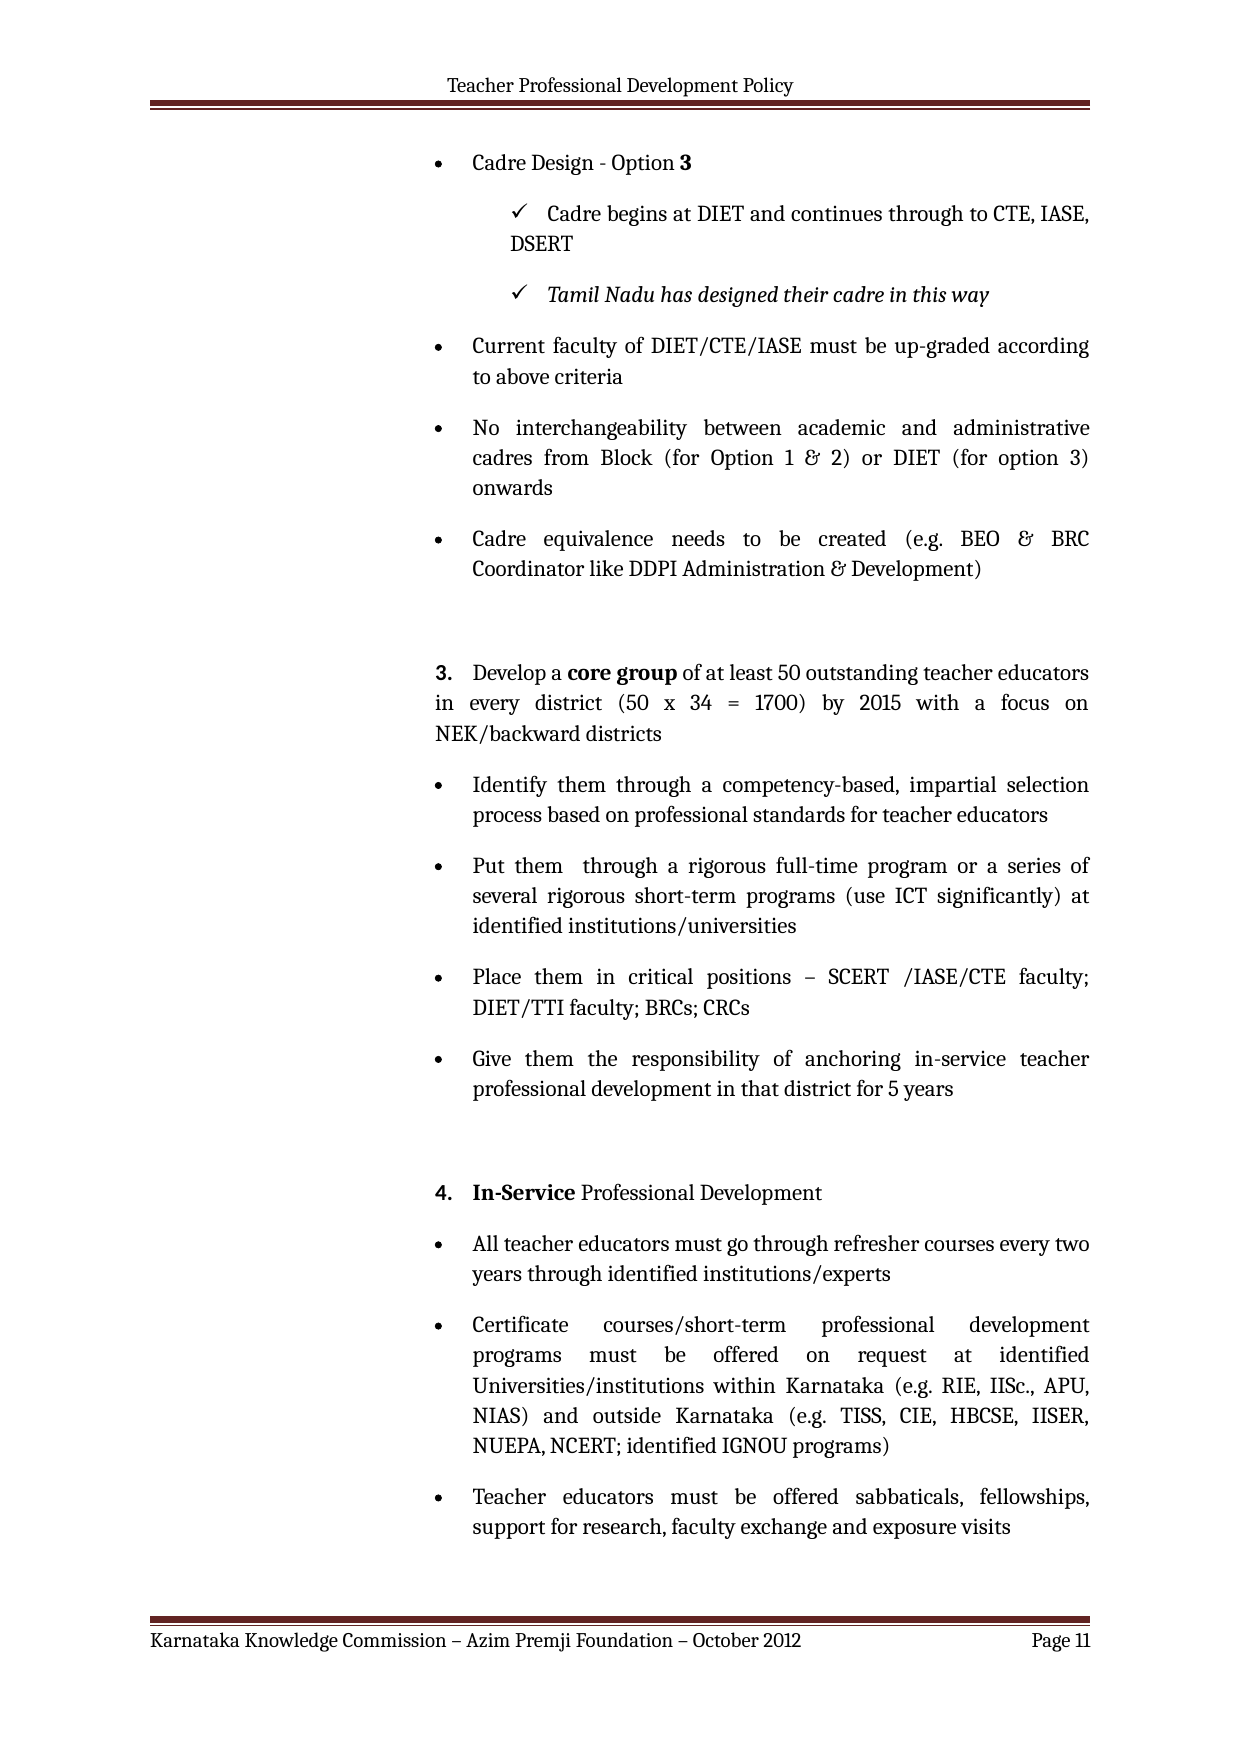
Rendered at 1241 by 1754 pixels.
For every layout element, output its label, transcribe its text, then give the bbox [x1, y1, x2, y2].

table_cell A sustained long-term view and focus on the development of teacher educators is critical. Creation of a separate cadre for teacher educators to strengthen their professional status and move towards treating teacher education institutions as institutions of higher education. A career path providing continuous professional development must be instituted. States like Tamil Nadu, for example, have created such a cadre. This is also recommended by the 12th Five year plan. Entry criteria 90% of educators should have at least 5 years school teaching experience + Post-graduate degree + Master’s in Education (M.Ed.) 10% who teach foundational areas (sociology, psychology, philosophy) can be taken without teaching experience NCTE norms prescribe M.Ed. & a post-graduate degree Entry Process 70 % of the cadre should be selected from within the system and 30% via lateral entry Institute a rigorous/independent system of selection – using the CET experience Common selection system for internal/lateral candidates Competency profile created based on professional standards Written examination and interview by panel comprising internal and external members (drawn from identified teacher education institutions) Cadre Design - Option 1 Cadre begins from the Cluster and continues with the Block through to the DIET, CTE, IASE & DSERT CRP/ BRP need not have masters degrees – can be given 5 years to get both degrees or all can have full qualifications from the start Bihar has designed their cadre in this way Cadre Design - Option 2 Cadre begins at the Block and continues with the DIET through to the CTE, IASE, DSERT Cadre Design - Option 3 Cadre begins at DIET and continues through to CTE, IASE, DSERT Tamil Nadu has designed their cadre in this way Current faculty of DIET/CTE/IASE must be up-graded according to above criteria No interchangeability between academic and administrative cadres from Block (for Option 1 & 2) or DIET (for option 3) onwards Cadre equivalence needs to be created (e.g. BEO & BRC Coordinator like DDPI Administration & Development) Develop a core group of at least 50 outstanding teacher educators in every district (50 x 34 = 1700) by 2015 with a focus on NEK/backward districts Identify them through a competency-based, impartial selection process based on professional standards for teacher educators Put them through a rigorous full-time program or a series of several rigorous short-term programs (use ICT significantly) at identified institutions/universities Place them in critical positions – SCERT /IASE/CTE faculty; DIET/TTI faculty; BRCs; CRCs Give them the responsibility of anchoring in-service teacher professional development in that district for 5 years In-Service Professional Development All teacher educators must go through refresher courses every two years through identified institutions/experts Certificate courses/short-term professional development programs must be offered on request at identified Universities/institutions within Karnataka (e.g. RIE, IISc., APU, NIAS) and outside Karnataka (e.g. TISS, CIE, HBCSE, IISER, NUEPA, NCERT; identified IGNOU programs) Teacher educators must be offered sabbaticals, fellowships, support for research, faculty exchange and exposure visits based on rigorous selection criteria and at identified institutions Facilitate the development of voluntary professional networks of teacher educators Facilitate subject teacher forums (e.g. those set up for subject teachers via RMSA) and e-groups for teacher educators Facilitate an e-journal for teacher educators run by them and for them Have regular Teacher Educators ‘Congress’ – at State, Regional and District levels where research papers/experiences are presented, shared and discussed [386, 150, 1101, 1561]
table_cell [139, 150, 386, 1561]
